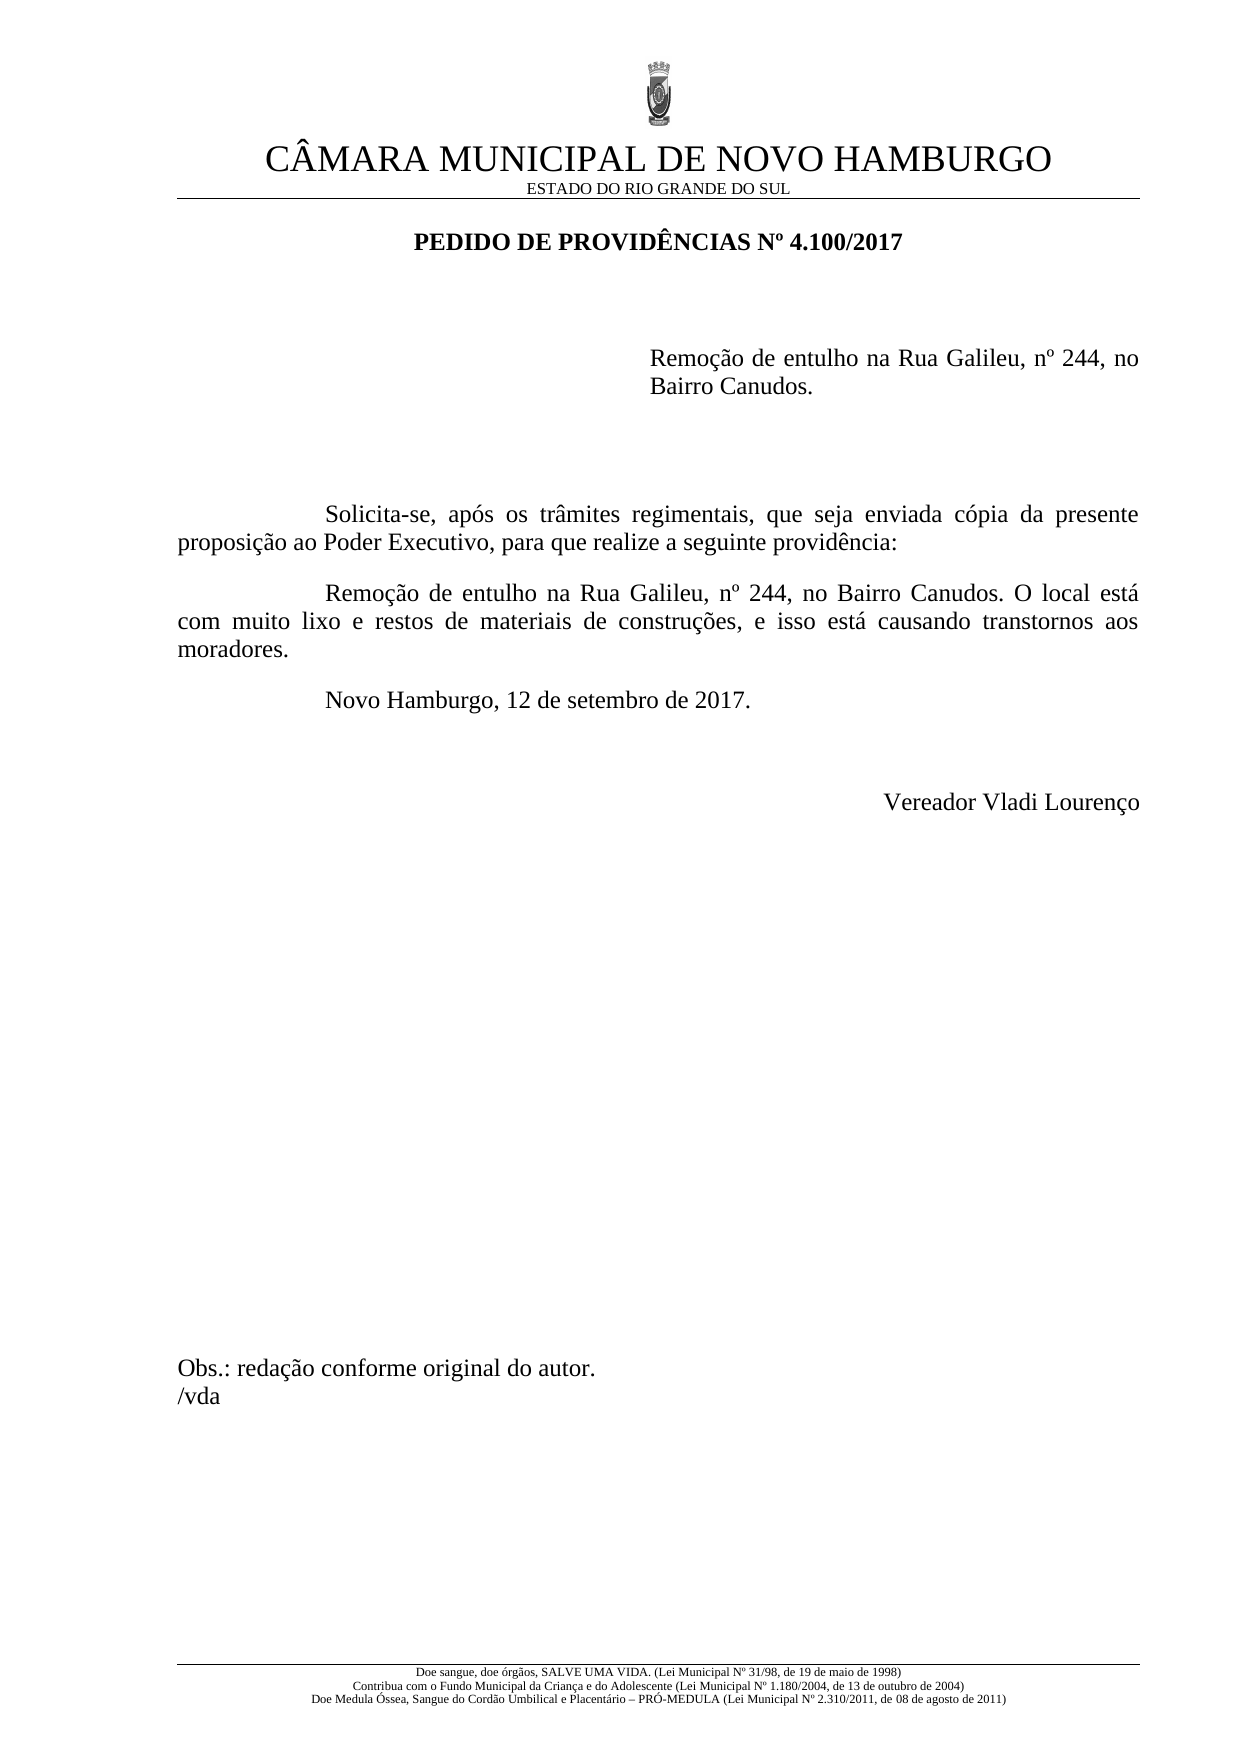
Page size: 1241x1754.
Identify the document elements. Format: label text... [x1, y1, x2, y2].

text Solicita-se, após os trâmites regimentais, que seja enviada cópia da presente proposição ao Poder Executivo, para que realize a seguinte providência: [177, 500, 1140, 556]
text Novo Hamburgo, 12 de setembro de 2017. [177, 686, 1140, 714]
text Obs.: redação conforme original do autor. [177, 1354, 1140, 1382]
text Vereador Vladi Lourenço [177, 788, 1140, 816]
text Remoção de entulho na Rua Galileu, nº 244, no Bairro Canudos. [649, 344, 1140, 400]
text Remoção de entulho na Rua Galileu, nº 244, no Bairro Canudos. O local está com muito lixo e restos de materiais de construções, e isso está causando transtornos aos moradores. [177, 579, 1140, 662]
text /vda [177, 1382, 1140, 1410]
text PEDIDO DE PROVIDÊNCIAS Nº 4.100/2017 [177, 228, 1140, 256]
